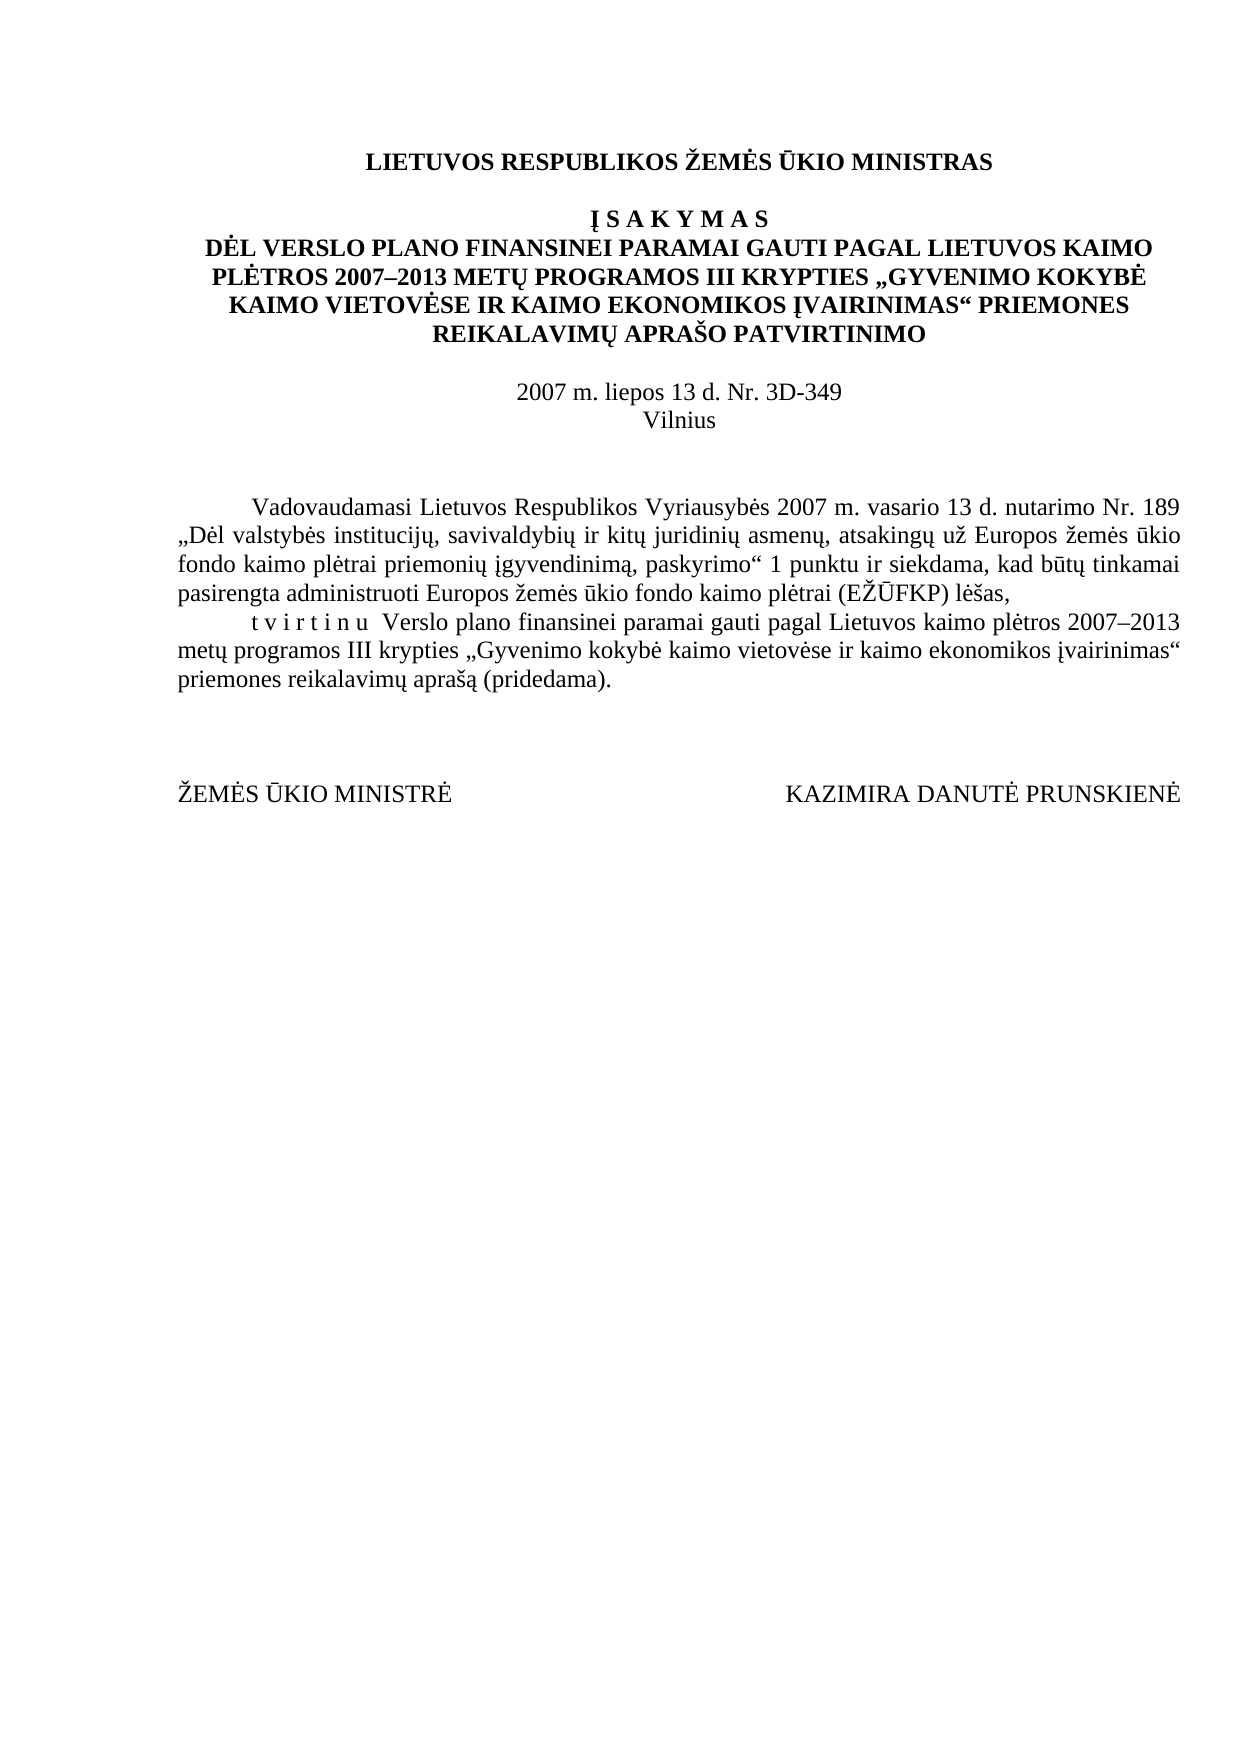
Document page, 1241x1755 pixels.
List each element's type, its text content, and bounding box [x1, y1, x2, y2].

text Vilnius [177, 406, 1181, 434]
text DĖL VERSLO PLANO FINANSINEI PARAMAI GAUTI PAGAL LIETUVOS KAIMO PLĖTROS 2007–2013 METŲ PROGRAMOS III KRYPTIES „GYVENIMO KOKYBĖ KAIMO VIETOVĖSE IR KAIMO EKONOMIKOS ĮVAIRINIMAS“ PRIEMONES REIKALAVIMŲ APRAŠO PATVIRTINIMO [177, 233, 1181, 348]
text Žemės ūkio ministrė Kazimira Danutė Prunskienė [177, 779, 1181, 808]
text LIETUVOS RESPUBLIKOS ŽEMĖS ŪKIO MINISTRAS [177, 147, 1181, 176]
text 2007 m. liepos 13 d. Nr. 3D-349 [177, 377, 1181, 406]
text tvirtinu Verslo plano finansinei paramai gauti pagal Lietuvos kaimo plėtros 2007–2013 metų programos III krypties „Gyvenimo kokybė kaimo vietovėse ir kaimo ekonomikos įvairinimas“ priemones reikalavimų aprašą (pridedama). [177, 607, 1181, 693]
text Vadovaudamasi Lietuvos Respublikos Vyriausybės 2007 m. vasario 13 d. nutarimo Nr. 189 „Dėl valstybės institucijų, savivaldybių ir kitų juridinių asmenų, atsakingų už Europos žemės ūkio fondo kaimo plėtrai priemonių įgyvendinimą, paskyrimo“ 1 punktu ir siekdama, kad būtų tinkamai pasirengta administruoti Europos žemės ūkio fondo kaimo plėtrai (EŽŪFKP) lėšas, [177, 492, 1181, 607]
text Į S A K Y M A S [177, 204, 1181, 233]
